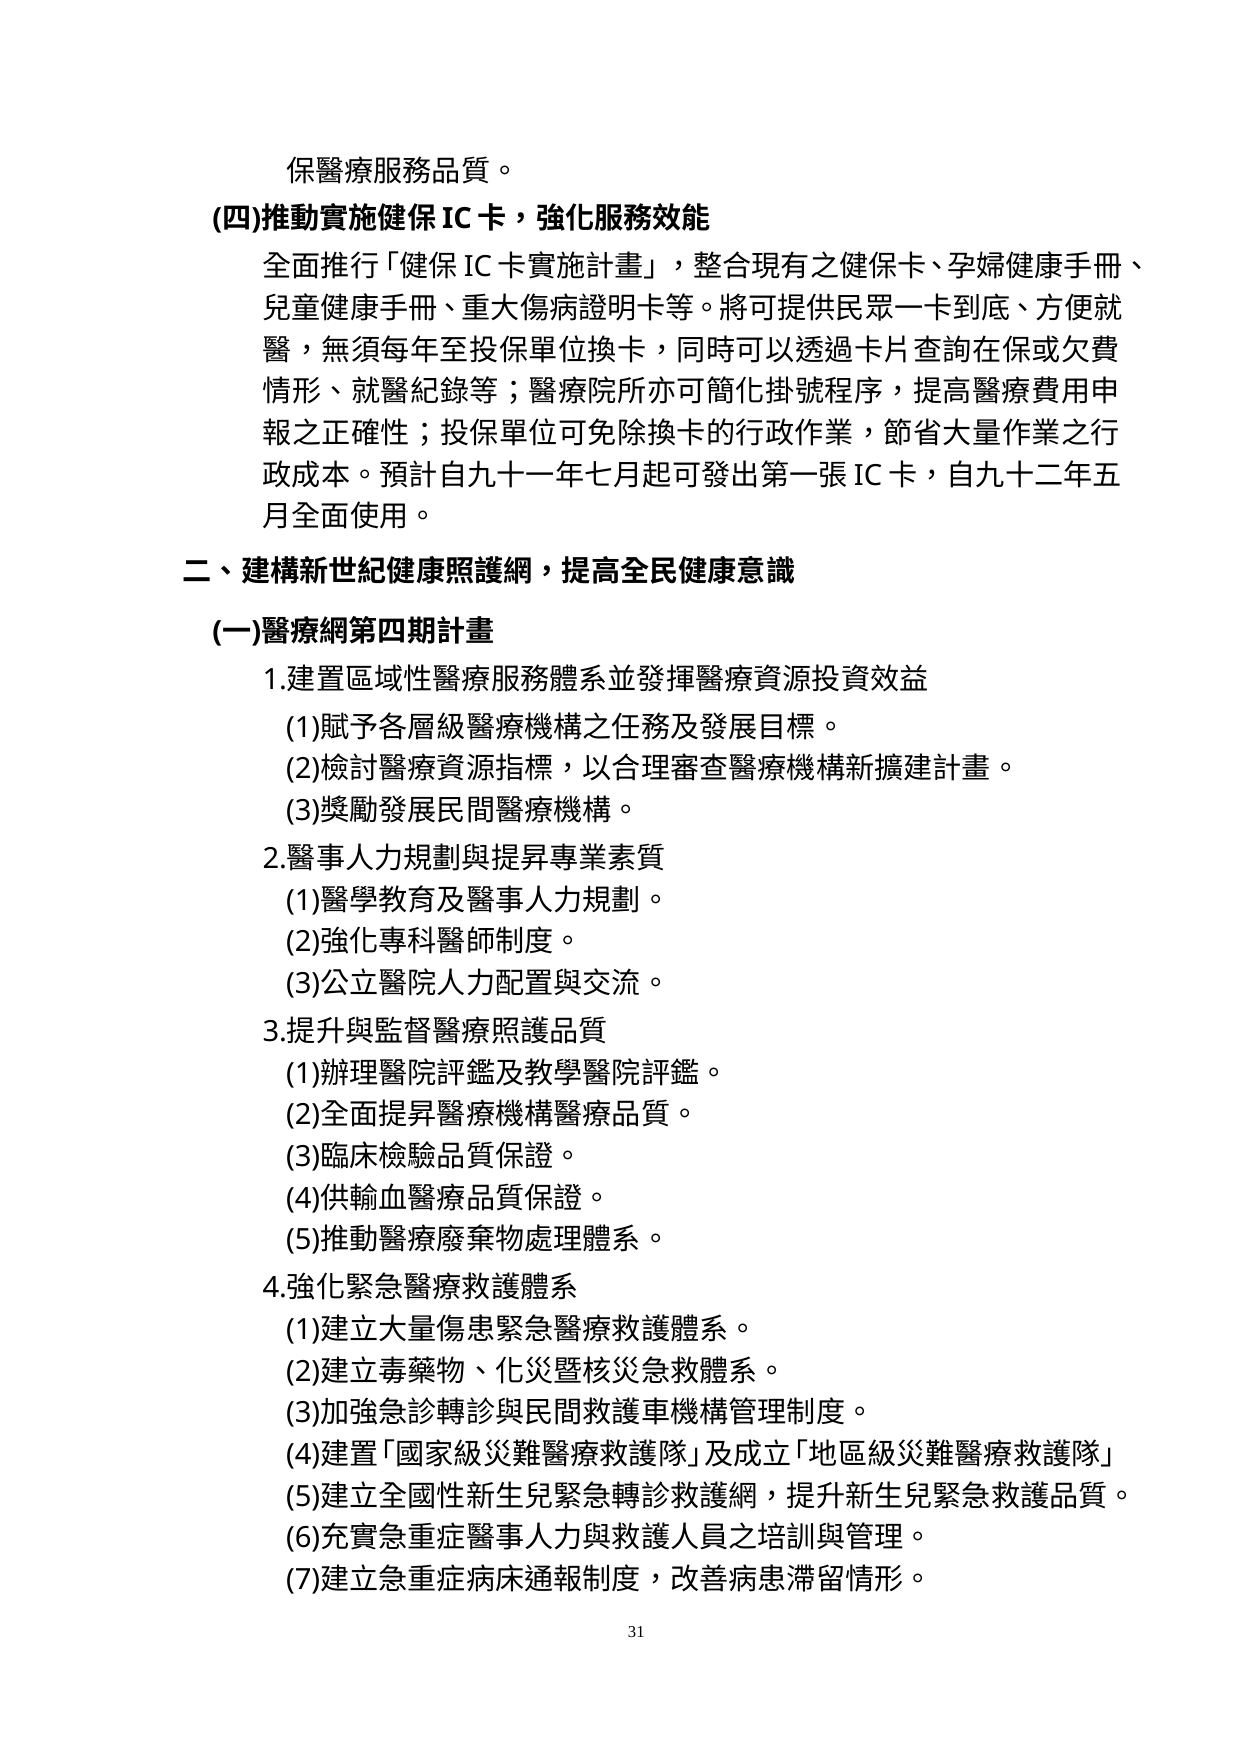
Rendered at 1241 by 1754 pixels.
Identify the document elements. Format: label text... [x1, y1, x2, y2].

text (2)強化專科醫師制度。 [286, 918, 1122, 960]
text (6)充實急重症醫事人力與救護人員之培訓與管理。 [286, 1514, 1122, 1556]
text (3)獎勵發展民間醫療機構。 [286, 787, 1122, 829]
text 二、建構新世紀健康照護網，提高全民健康意識 [182, 548, 1122, 589]
text (1)建立大量傷患緊急醫療救護體系。 [286, 1306, 1122, 1348]
text (1)辦理醫院評鑑及教學醫院評鑑。 [286, 1050, 1122, 1091]
text (2)建立毒藥物、化災暨核災急救體系。 [286, 1348, 1122, 1389]
text (7)建立急重症病床通報制度，改善病患滯留情形。 [286, 1556, 1122, 1598]
text 3.提升與監督醫療照護品質 [262, 1008, 1122, 1050]
text 1.建置區域性醫療服務體系並發揮醫療資源投資效益 [262, 656, 1122, 698]
text 4.強化緊急醫療救護體系 [262, 1264, 1122, 1306]
text 保醫療服務品質。 [262, 148, 1122, 189]
text 2.醫事人力規劃與提昇專業素質 [262, 835, 1122, 877]
text (3)加強急診轉診與民間救護車機構管理制度。 [286, 1389, 1122, 1431]
text (5)建立全國性新生兒緊急轉診救護網，提升新生兒緊急救護品質。 [286, 1473, 1122, 1514]
text (一)醫療網第四期計畫 [212, 608, 1122, 650]
text (1)賦予各層級醫療機構之任務及發展目標。 [286, 704, 1122, 746]
text (1)醫學教育及醫事人力規劃。 [286, 877, 1122, 918]
text (4)建置「國家級災難醫療救護隊」及成立「地區級災難醫療救護隊」。 [286, 1431, 1122, 1473]
text (5)推動醫療廢棄物處理體系。 [286, 1216, 1122, 1258]
text (四)推動實施健保IC卡，強化服務效能 [212, 196, 1122, 237]
text (2)檢討醫療資源指標，以合理審查醫療機構新擴建計畫。 [286, 746, 1122, 787]
text (2)全面提昇醫療機構醫療品質。 [286, 1091, 1122, 1133]
text (3)臨床檢驗品質保證。 [286, 1133, 1122, 1175]
text (4)供輸血醫療品質保證。 [286, 1175, 1122, 1216]
text 全面推行「健保IC卡實施計畫」，整合現有之健保卡、孕婦健康手冊、兒童健康手冊、重大傷病證明卡等。將可提供民眾一卡到底、方便就醫，無須每年至投保單位換卡，同時可以透過卡片查詢在保或欠費情形、就醫紀錄等；醫療院所亦可簡化掛號程序，提高醫療費用申報之正確性；投保單位可免除換卡的行政作業，節省大量作業之行政成本。預計自九十一年七月起可發出第一張IC卡，自九十二年五月全面使用。 [262, 243, 1122, 535]
text (3)公立醫院人力配置與交流。 [286, 960, 1122, 1002]
